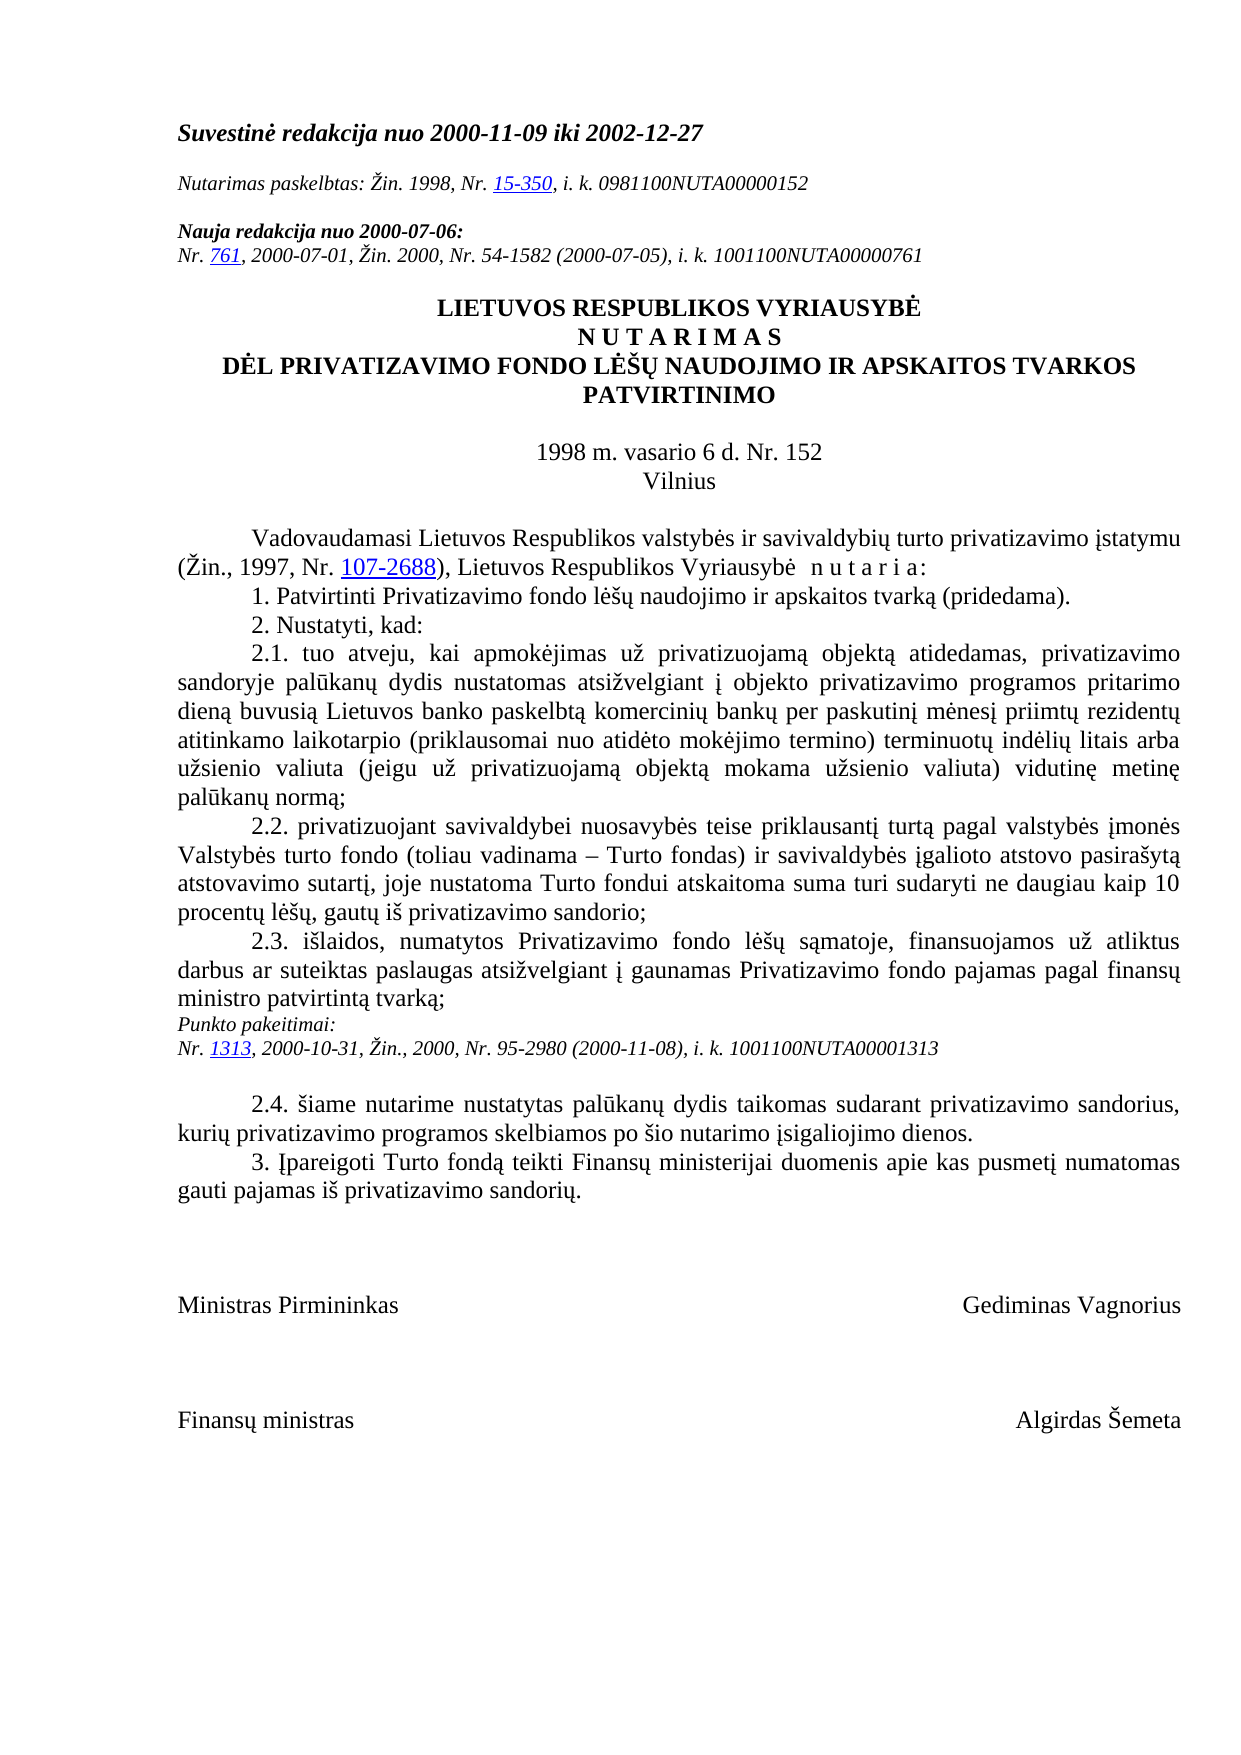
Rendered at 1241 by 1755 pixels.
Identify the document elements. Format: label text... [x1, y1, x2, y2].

text 2.2. privatizuojant savivaldybei nuosavybės teise priklausantį turtą pagal valstybės įmonės Valstybės turto fondo (toliau vadinama – Turto fondas) ir savivaldybės įgalioto atstovo pasirašytą atstovavimo sutartį, joje nustatoma Turto fondui atskaitoma suma turi sudaryti ne daugiau kaip 10 procentų lėšų, gautų iš privatizavimo sandorio; [177, 811, 1181, 926]
text Finansų ministras Algirdas Šemeta [177, 1405, 1181, 1434]
text Vilnius [177, 466, 1181, 495]
text 1. Patvirtinti Privatizavimo fondo lėšų naudojimo ir apskaitos tvarką (pridedama). [177, 581, 1181, 610]
text Ministras Pirmininkas Gediminas Vagnorius [177, 1290, 1181, 1319]
text Nr. 761, 2000-07-01, Žin. 2000, Nr. 54-1582 (2000-07-05), i. k. 1001100NUTA00000761 [177, 243, 1181, 267]
text 2.4. šiame nutarime nustatytas palūkanų dydis taikomas sudarant privatizavimo sandorius, kurių privatizavimo programos skelbiamos po šio nutarimo įsigaliojimo dienos. [177, 1089, 1181, 1147]
text 2.1. tuo atveju, kai apmokėjimas už privatizuojamą objektą atidedamas, privatizavimo sandoryje palūkanų dydis nustatomas atsižvelgiant į objekto privatizavimo programos pritarimo dieną buvusią Lietuvos banko paskelbtą komercinių bankų per paskutinį mėnesį priimtų rezidentų atitinkamo laikotarpio (priklausomai nuo atidėto mokėjimo termino) terminuotų indėlių litais arba užsienio valiuta (jeigu už privatizuojamą objektą mokama užsienio valiuta) vidutinę metinę palūkanų normą; [177, 638, 1181, 811]
text DĖL PRIVATIZAVIMO FONDO LĖŠŲ NAUDOJIMO IR APSKAITOS TVARKOS PATVIRTINIMO [177, 351, 1181, 408]
text Vadovaudamasi Lietuvos Respublikos valstybės ir savivaldybių turto privatizavimo įstatymu (Žin., 1997, Nr. 107-2688), Lietuvos Respublikos Vyriausybė nutaria: [177, 523, 1181, 581]
text Nr. 1313, 2000-10-31, Žin., 2000, Nr. 95-2980 (2000-11-08), i. k. 1001100NUTA00001313 [177, 1036, 1181, 1060]
text Suvestinė redakcija nuo 2000-11-09 iki 2002-12-27 [177, 118, 1181, 147]
text 1998 m. vasario 6 d. Nr. 152 [177, 437, 1181, 466]
text Nauja redakcija nuo 2000-07-06: [177, 219, 1181, 243]
text Nutarimas paskelbtas: Žin. 1998, Nr. 15-350, i. k. 0981100NUTA00000152 [177, 171, 1181, 195]
text N U T A R I M A S [177, 322, 1181, 351]
text 3. Įpareigoti Turto fondą teikti Finansų ministerijai duomenis apie kas pusmetį numatomas gauti pajamas iš privatizavimo sandorių. [177, 1147, 1181, 1204]
text 2. Nustatyti, kad: [177, 610, 1181, 638]
text Punkto pakeitimai: [177, 1012, 1181, 1036]
text LIETUVOS RESPUBLIKOS VYRIAUSYBĖ [177, 293, 1181, 322]
text 2.3. išlaidos, numatytos Privatizavimo fondo lėšų sąmatoje, finansuojamos už atliktus darbus ar suteiktas paslaugas atsižvelgiant į gaunamas Privatizavimo fondo pajamas pagal finansų ministro patvirtintą tvarką; [177, 926, 1181, 1012]
